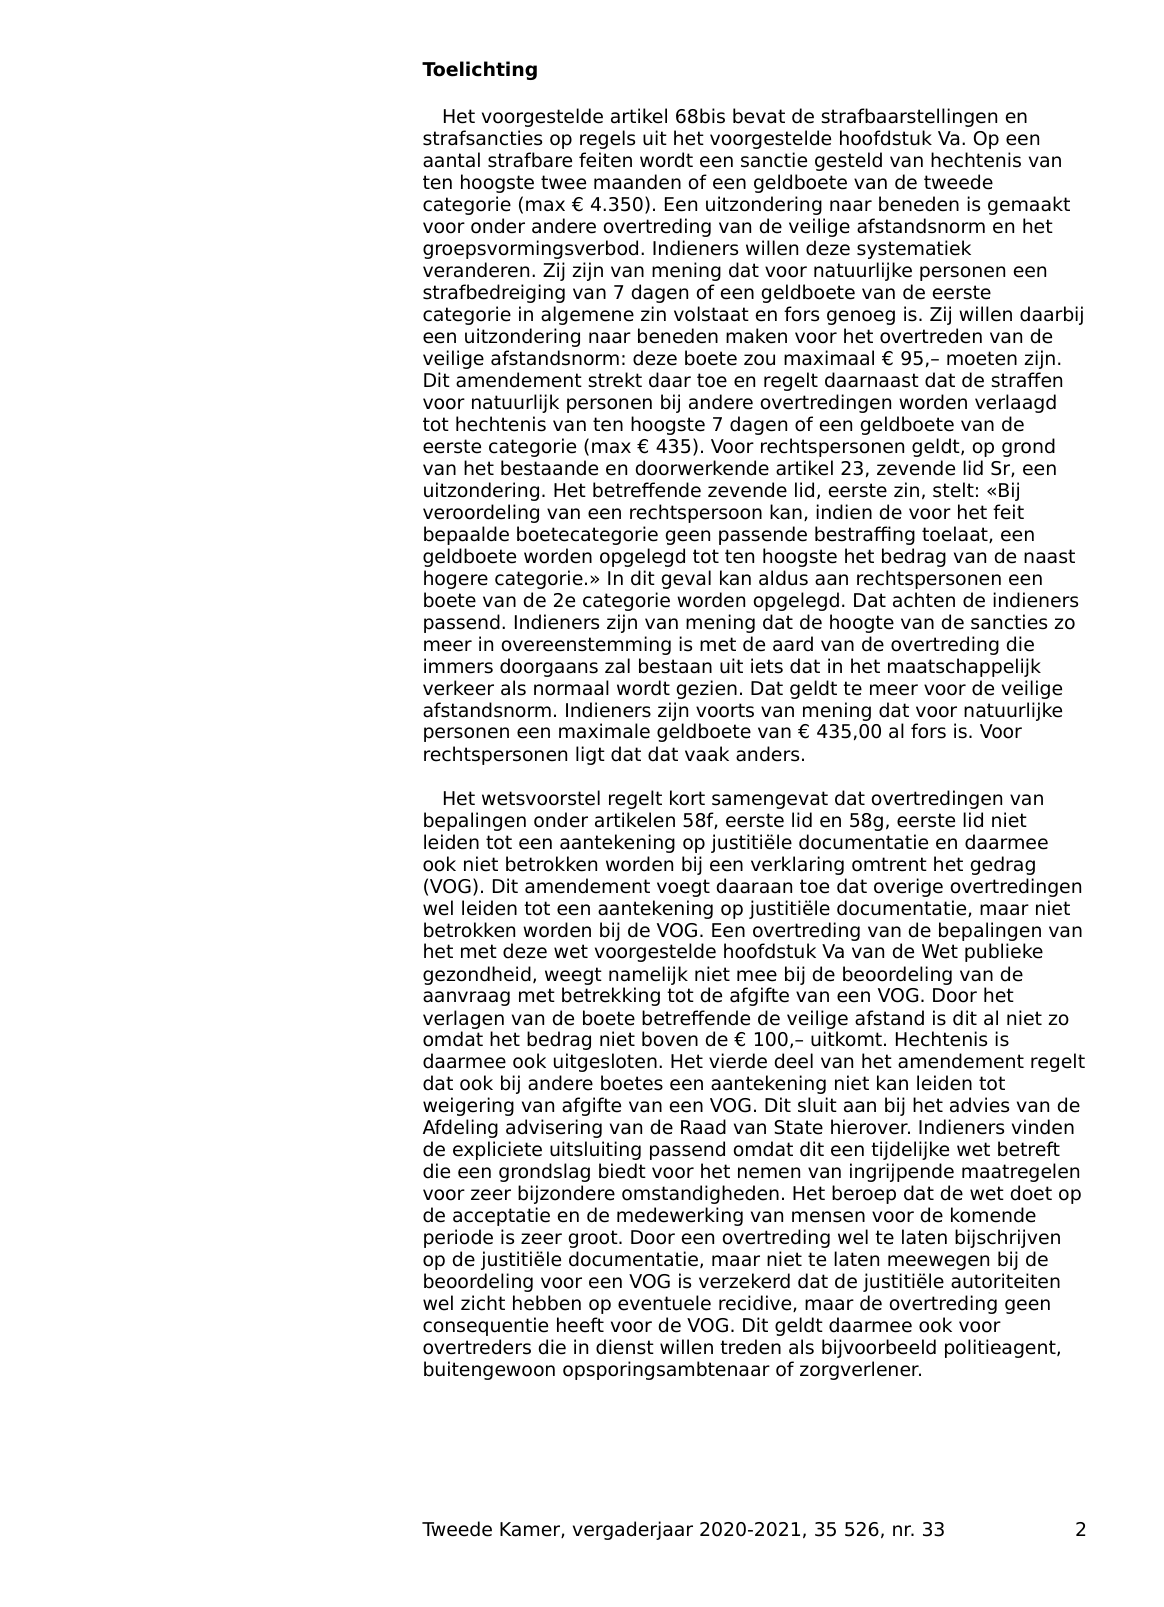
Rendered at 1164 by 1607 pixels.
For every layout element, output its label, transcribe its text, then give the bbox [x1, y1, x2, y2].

subtitle Toelichting [422, 59, 1087, 81]
text Het wetsvoorstel regelt kort samengevat dat overtredingen van bepalingen onder artikelen 58f, eerste lid en 58g, eerste lid niet leiden tot een aantekening op justitiële documentatie en daarmee ook niet betrokken worden bij een verklaring omtrent het gedrag (VOG). Dit amendement voegt daaraan toe dat overige overtredingen wel leiden tot een aantekening op justitiële documentatie, maar niet betrokken worden bij de VOG. Een overtreding van de bepalingen van het met deze wet voorgestelde hoofdstuk Va van de Wet publieke gezondheid, weegt namelijk niet mee bij de beoordeling van de aanvraag met betrekking tot de afgifte van een VOG. Door het verlagen van de boete betreffende de veilige afstand is dit al niet zo omdat het bedrag niet boven de € 100,– uitkomt. Hechtenis is daarmee ook uitgesloten. Het vierde deel van het amendement regelt dat ook bij andere boetes een aantekening niet kan leiden tot weigering van afgifte van een VOG. Dit sluit aan bij het advies van de Afdeling advisering van de Raad van State hierover. Indieners vinden de expliciete uitsluiting passend omdat dit een tijdelijke wet betreft die een grondslag biedt voor het nemen van ingrijpende maatregelen voor zeer bijzondere omstandigheden. Het beroep dat de wet doet op de acceptatie en de medewerking van mensen voor de komende periode is zeer groot. Door een overtreding wel te laten bijschrijven op de justitiële documentatie, maar niet te laten meewegen bij de beoordeling voor een VOG is verzekerd dat de justitiële autoriteiten wel zicht hebben op eventuele recidive, maar de overtreding geen consequentie heeft voor de VOG. Dit geldt daarmee ook voor overtreders die in dienst willen treden als bijvoorbeeld politieagent, buitengewoon opsporingsambtenaar of zorgverlener. [422, 788, 1087, 1381]
text Het voorgestelde artikel 68bis bevat de strafbaarstellingen en strafsancties op regels uit het voorgestelde hoofdstuk Va. Op een aantal strafbare feiten wordt een sanctie gesteld van hechtenis van ten hoogste twee maanden of een geldboete van de tweede categorie (max € 4.350). Een uitzondering naar beneden is gemaakt voor onder andere overtreding van de veilige afstandsnorm en het groepsvormingsverbod. Indieners willen deze systematiek veranderen. Zij zijn van mening dat voor natuurlijke personen een strafbedreiging van 7 dagen of een geldboete van de eerste categorie in algemene zin volstaat en fors genoeg is. Zij willen daarbij een uitzondering naar beneden maken voor het overtreden van de veilige afstandsnorm: deze boete zou maximaal € 95,– moeten zijn. Dit amendement strekt daar toe en regelt daarnaast dat de straffen voor natuurlijk personen bij andere overtredingen worden verlaagd tot hechtenis van ten hoogste 7 dagen of een geldboete van de eerste categorie (max € 435). Voor rechtspersonen geldt, op grond van het bestaande en doorwerkende artikel 23, zevende lid Sr, een uitzondering. Het betreffende zevende lid, eerste zin, stelt: «Bij veroordeling van een rechtspersoon kan, indien de voor het feit bepaalde boetecategorie geen passende bestraffing toelaat, een geldboete worden opgelegd tot ten hoogste het bedrag van de naast hogere categorie.» In dit geval kan aldus aan rechtspersonen een boete van de 2e categorie worden opgelegd. Dat achten de indieners passend. Indieners zijn van mening dat de hoogte van de sancties zo meer in overeenstemming is met de aard van de overtreding die immers doorgaans zal bestaan uit iets dat in het maatschappelijk verkeer als normaal wordt gezien. Dat geldt te meer voor de veilige afstandsnorm. Indieners zijn voorts van mening dat voor natuurlijke personen een maximale geldboete van € 435,00 al fors is. Voor rechtspersonen ligt dat dat vaak anders. [422, 106, 1087, 765]
